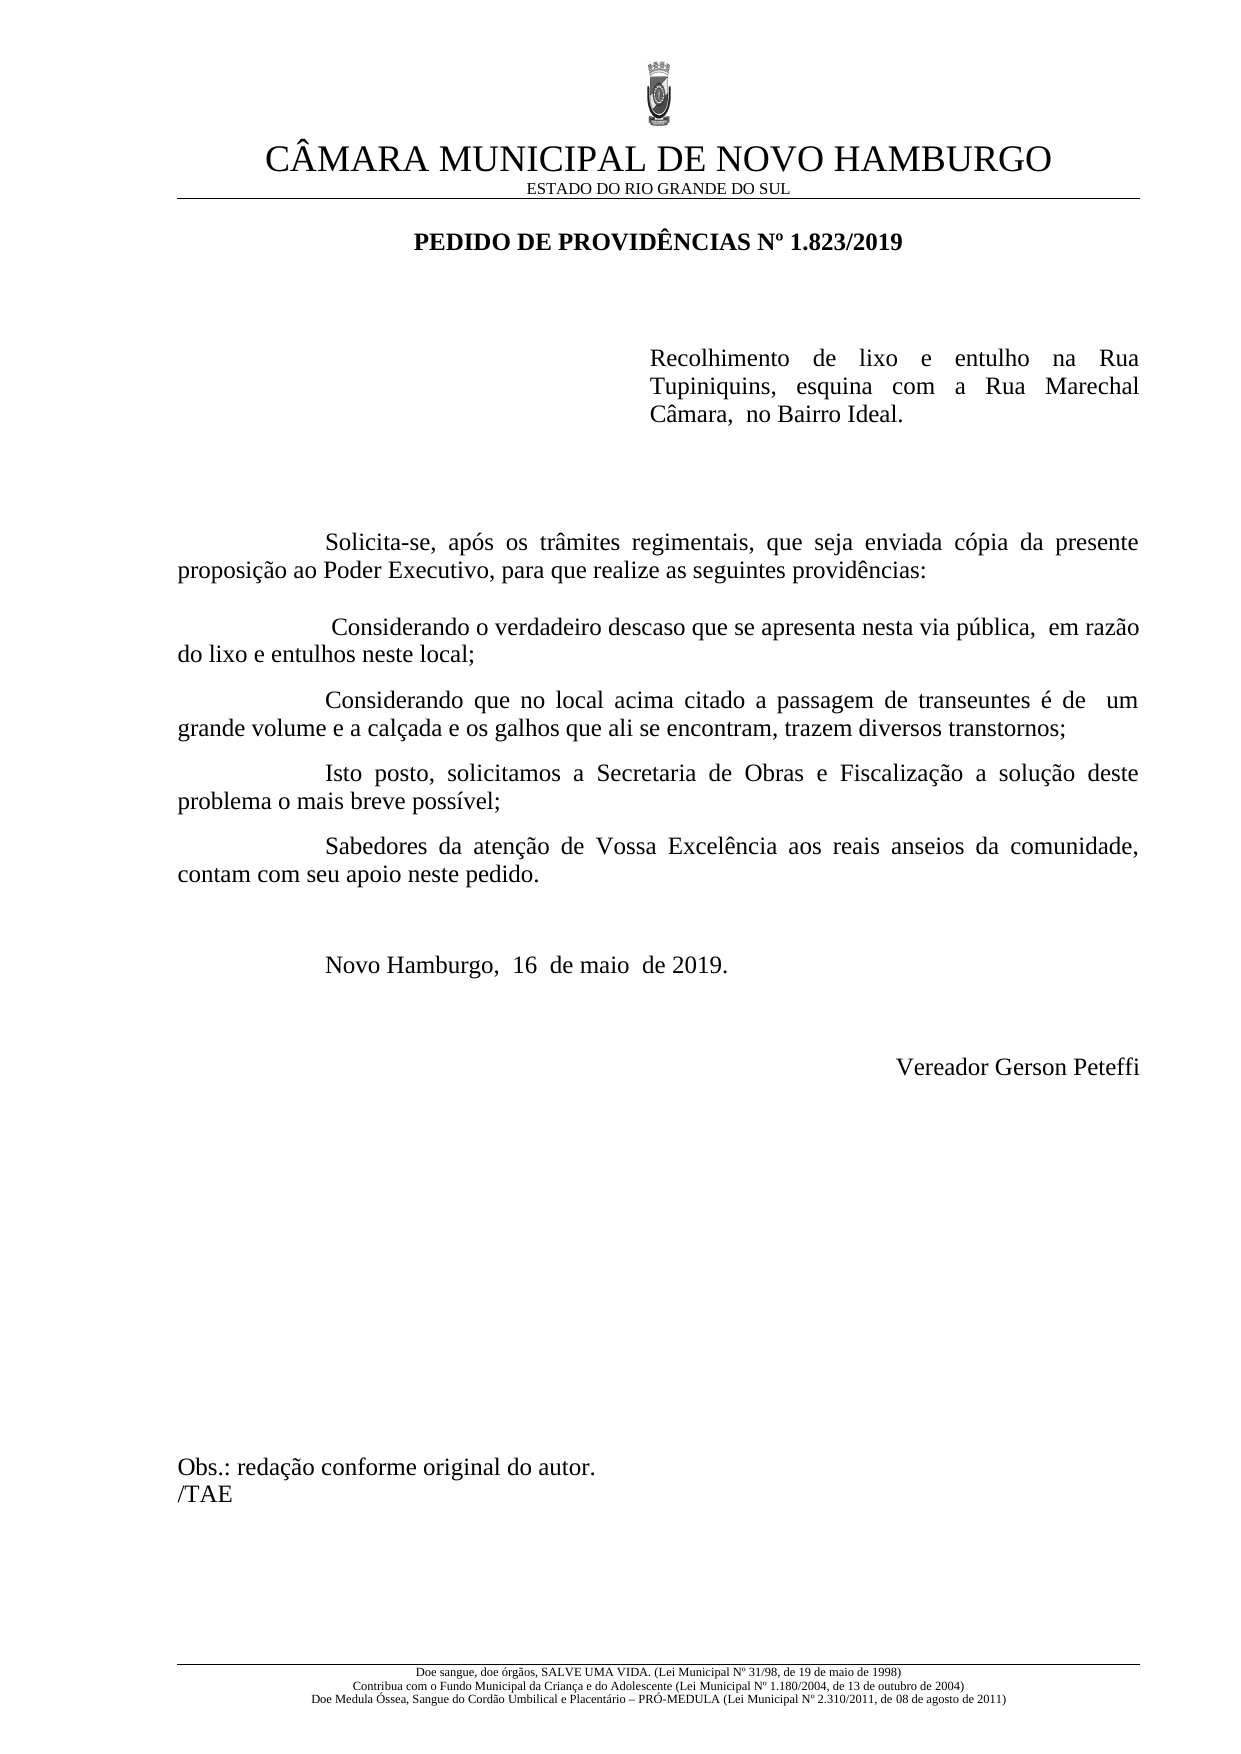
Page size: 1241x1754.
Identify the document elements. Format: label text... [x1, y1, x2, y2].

text Isto posto, solicitamos a Secretaria de Obras e Fiscalização a solução deste problema o mais breve possível; [177, 759, 1140, 814]
text Considerando que no local acima citado a passagem de transeuntes é de um grande volume e a calçada e os galhos que ali se encontram, trazem diversos transtornos; [177, 686, 1140, 741]
text PEDIDO DE PROVIDÊNCIAS Nº 1.823/2019 [177, 228, 1140, 256]
text /TAE [177, 1481, 1140, 1508]
text Obs.: redação conforme original do autor. [177, 1453, 1140, 1481]
text Sabedores da atenção de Vossa Excelência aos reais anseios da comunidade, contam com seu apoio neste pedido. [177, 832, 1140, 888]
text Vereador Gerson Peteffi [177, 1053, 1140, 1081]
text Solicita-se, após os trâmites regimentais, que seja enviada cópia da presente proposição ao Poder Executivo, para que realize as seguintes providências: [177, 528, 1140, 583]
text Novo Hamburgo, 16 de maio de 2019. [177, 951, 1140, 978]
text Considerando o verdadeiro descaso que se apresenta nesta via pública, em razão do lixo e entulhos neste local; [177, 613, 1140, 668]
text Recolhimento de lixo e entulho na Rua Tupiniquins, esquina com a Rua Marechal Câmara, no Bairro Ideal. [649, 344, 1140, 428]
